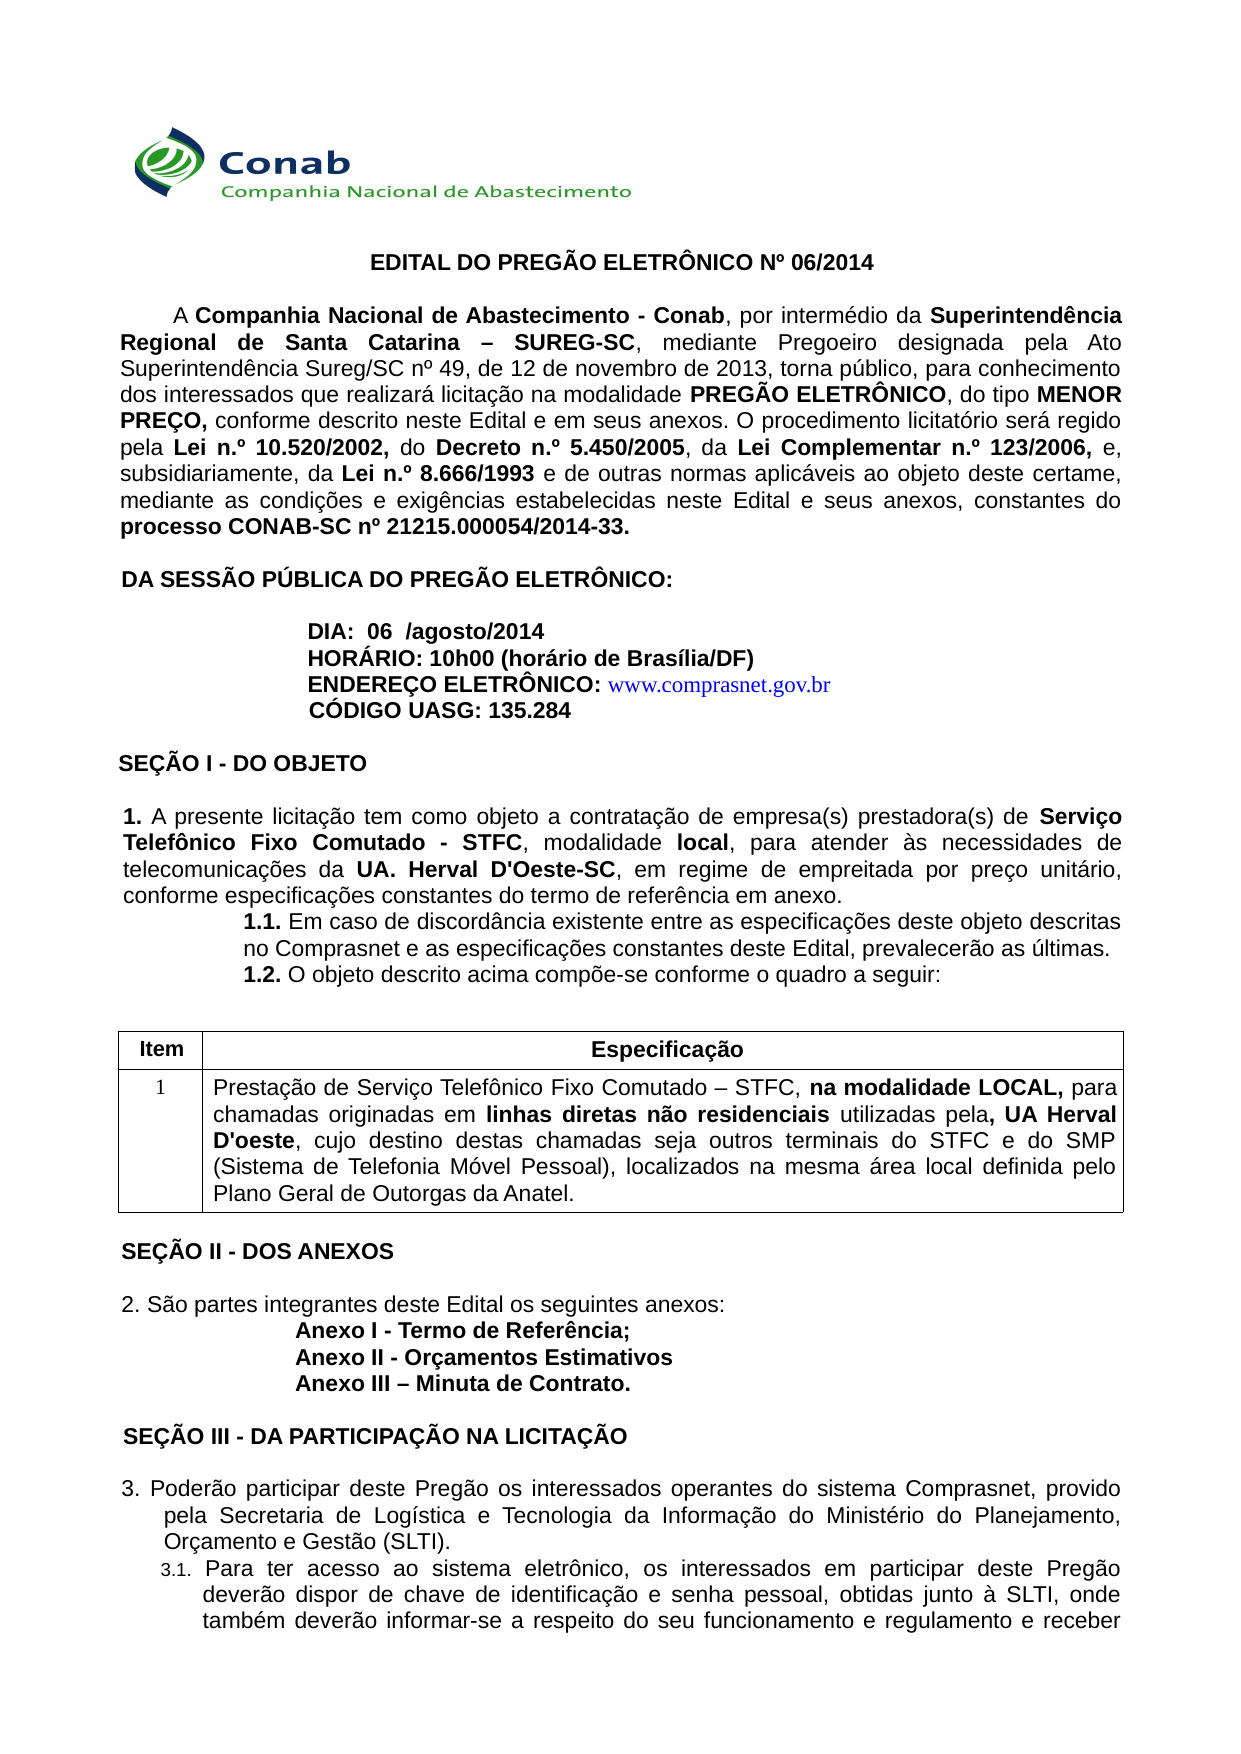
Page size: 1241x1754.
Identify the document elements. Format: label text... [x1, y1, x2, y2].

table_cell Prestação de Serviço Telefônico Fixo Comutado – STFC, na modalidade LOCAL, para chamadas originadas em linhas diretas não residenciais utilizadas pela, UA Herval D'oeste, cujo destino destas chamadas seja outros terminais do STFC e do SMP (Sistema de Telefonia Móvel Pessoal), localizados na mesma área local definida pelo Plano Geral de Outorgas da Anatel. [203, 1070, 1123, 1212]
text 1.2. O objeto descrito acima compõe-se conforme o quadro a seguir: [243, 961, 1122, 987]
text Anexo I - Termo de Referência; [295, 1317, 1122, 1344]
table_cell 1 [119, 1070, 202, 1212]
text HORÁRIO: 10h00 (horário de Brasília/DF) [307, 645, 1122, 671]
picture [134, 127, 631, 201]
text 2. São partes integrantes deste Edital os seguintes anexos: [121, 1291, 1122, 1317]
text Anexo III – Minuta de Contrato. [295, 1370, 1122, 1396]
text Anexo II - Orçamentos Estimativos [295, 1344, 1122, 1370]
text EDITAL DO PREGÃO ELETRÔNICO Nº 06/2014 [121, 249, 1122, 276]
table_header Especificação [203, 1032, 1123, 1068]
text 3.1. Para ter acesso ao sistema eletrônico, os interessados em participar deste Pregão deverão dispor de chave de identificação e senha pessoal, obtidas junto à SLTI, onde também deverão informar-se a respeito do seu funcionamento e regulamento e receber [160, 1554, 1122, 1633]
text DIA: 06 /agosto/2014 [307, 618, 1122, 645]
table_header Item [119, 1032, 202, 1068]
text SEÇÃO III - DA PARTICIPAÇÃO NA LICITAÇÃO [123, 1423, 1122, 1449]
text CÓDIGO UASG: 135.284 [309, 697, 1122, 724]
text SEÇÃO I - DO OBJETO [118, 750, 1122, 777]
text SEÇÃO II - DOS ANEXOS [121, 1238, 1122, 1264]
text A Companhia Nacional de Abastecimento - Conab, por intermédio da Superintendência Regional de Santa Catarina – SUREG-SC, mediante Pregoeiro designada pela Ato Superintendência Sureg/SC nº 49, de 12 de novembro de 2013, torna público, para conhecimento dos interessados que realizará licitação na modalidade PREGÃO ELETRÔNICO, do tipo MENOR PREÇO, conforme descrito neste Edital e em seus anexos. O procedimento licitatório será regido pela Lei n.º 10.520/2002, do Decreto n.º 5.450/2005, da Lei Complementar n.º 123/2006, e, subsidiariamente, da Lei n.º 8.666/1993 e de outras normas aplicáveis ao objeto deste certame, mediante as condições e exigências estabelecidas neste Edital e seus anexos, constantes do processo CONAB-SC nº 21215.000054/2014-33. [120, 302, 1122, 539]
text 1.1. Em caso de discordância existente entre as especificações deste objeto descritas no Comprasnet e as especificações constantes deste Edital, prevalecerão as últimas. [243, 908, 1122, 961]
text 3. Poderão participar deste Pregão os interessados operantes do sistema Comprasnet, provido pela Secretaria de Logística e Tecnologia da Informação do Ministério do Planejamento, Orçamento e Gestão (SLTI). [121, 1475, 1122, 1554]
text ENDEREÇO ELETRÔNICO: www.comprasnet.gov.br [307, 671, 1122, 697]
text DA SESSÃO PÚBLICA DO PREGÃO ELETRÔNICO: [121, 566, 1122, 592]
text 1. A presente licitação tem como objeto a contratação de empresa(s) prestadora(s) de Serviço Telefônico Fixo Comutado - STFC, modalidade local, para atender às necessidades de telecomunicações da UA. Herval D'Oeste-SC, em regime de empreitada por preço unitário, conforme especificações constantes do termo de referência em anexo. [123, 803, 1122, 908]
